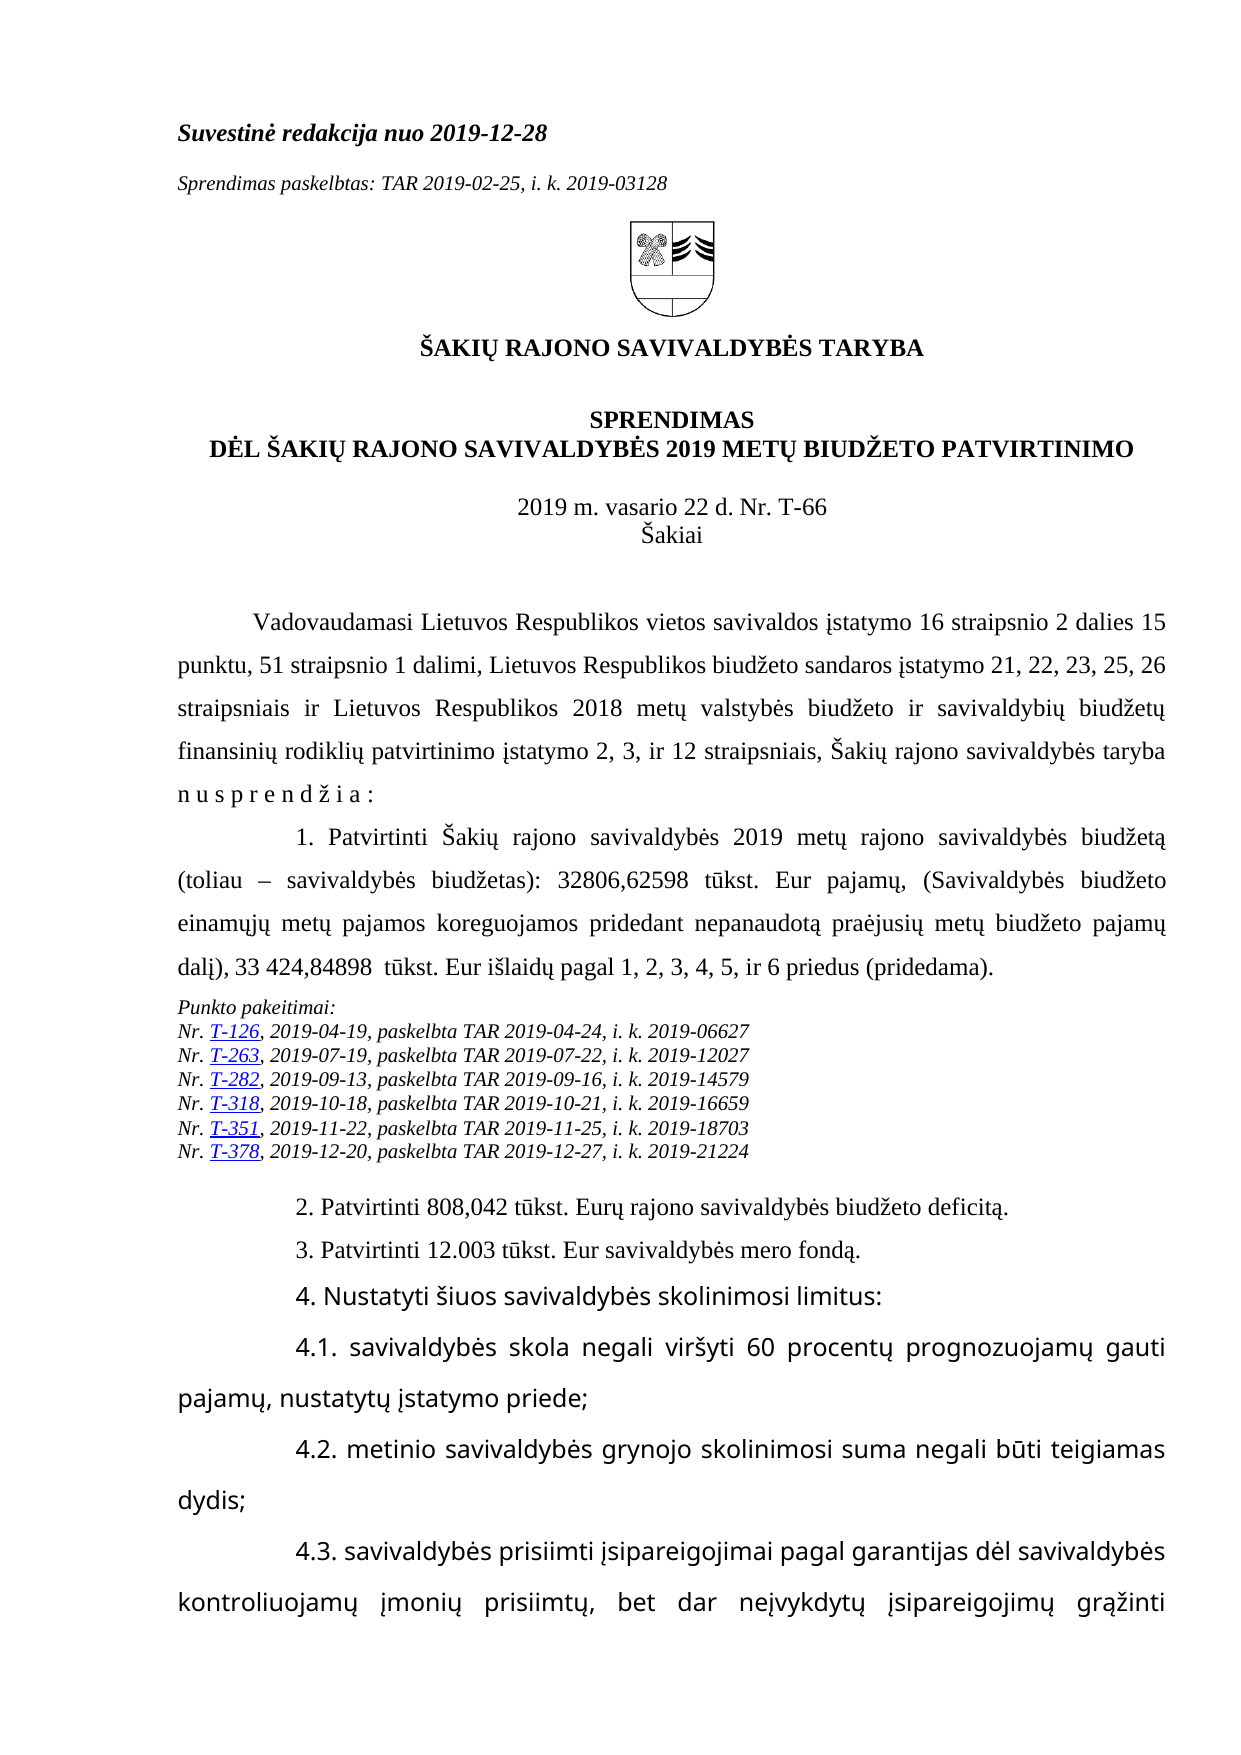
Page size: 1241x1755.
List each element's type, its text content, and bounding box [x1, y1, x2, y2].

text Vadovaudamasi Lietuvos Respublikos vietos savivaldos įstatymo 16 straipsnio 2 dalies 15 punktu, 51 straipsnio 1 dalimi, Lietuvos Respublikos biudžeto sandaros įstatymo 21, 22, 23, 25, 26 straipsniais ir Lietuvos Respublikos 2018 metų valstybės biudžeto ir savivaldybių biudžetų finansinių rodiklių patvirtinimo įstatymo 2, 3, ir 12 straipsniais, Šakių rajono savivaldybės taryba nusprendžia: [177, 607, 1167, 808]
text DĖL ŠAKIŲ RAJONO SAVIVALDYBĖS 2019 METŲ BIUDŽETO PATVIRTINIMO [177, 434, 1167, 463]
text Nr. T-282, 2019-09-13, paskelbta TAR 2019-09-16, i. k. 2019-14579 [177, 1067, 1167, 1091]
text Šakiai [177, 520, 1167, 549]
text Nr. T-318, 2019-10-18, paskelbta TAR 2019-10-21, i. k. 2019-16659 [177, 1091, 1167, 1115]
text 2019 m. vasario 22 d. Nr. T-66 [177, 492, 1167, 520]
text 4.2. metinio savivaldybės grynojo skolinimosi suma negali būti teigiamas dydis; [177, 1432, 1167, 1517]
text Suvestinė redakcija nuo 2019-12-28 [177, 118, 1167, 147]
text 4.3. savivaldybės prisiimti įsipareigojimai pagal garantijas dėl savivaldybės kontroliuojamų įmonių prisiimtų, bet dar neįvykdytų įsipareigojimų grąžinti [177, 1534, 1167, 1619]
text 2. Patvirtinti 808,042 tūkst. Eurų rajono savivaldybės biudžeto deficitą. [177, 1192, 1167, 1221]
text Nr. T-378, 2019-12-20, paskelbta TAR 2019-12-27, i. k. 2019-21224 [177, 1139, 1167, 1163]
text 4.1. savivaldybės skola negali viršyti 60 procentų prognozuojamų gauti pajamų, nustatytų įstatymo priede; [177, 1329, 1167, 1415]
text Nr. T-126, 2019-04-19, paskelbta TAR 2019-04-24, i. k. 2019-06627 [177, 1019, 1167, 1043]
text Sprendimas paskelbtas: TAR 2019-02-25, i. k. 2019-03128 [177, 171, 1167, 195]
text Nr. T-351, 2019-11-22, paskelbta TAR 2019-11-25, i. k. 2019-18703 [177, 1115, 1167, 1139]
text 1. Patvirtinti Šakių rajono savivaldybės 2019 metų rajono savivaldybės biudžetą (toliau – savivaldybės biudžetas): 32806,62598 tūkst. Eur pajamų, (Savivaldybės biudžeto einamųjų metų pajamos koreguojamos pridedant nepanaudotą praėjusių metų biudžeto pajamų dalį), 33 424,84898 tūkst. Eur išlaidų pagal 1, 2, 3, 4, 5, ir 6 priedus (pridedama). [177, 822, 1167, 981]
text Nr. T-263, 2019-07-19, paskelbta TAR 2019-07-22, i. k. 2019-12027 [177, 1043, 1167, 1067]
text 3. Patvirtinti 12.003 tūkst. Eur savivaldybės mero fondą. [177, 1235, 1167, 1264]
text SPRENDIMAS [177, 405, 1167, 434]
text 4. Nustatyti šiuos savivaldybės skolinimosi limitus: [177, 1278, 1167, 1313]
text Punkto pakeitimai: [177, 995, 1167, 1019]
text ŠAKIŲ RAJONO SAVIVALDYBĖS TARYBA [177, 333, 1167, 362]
